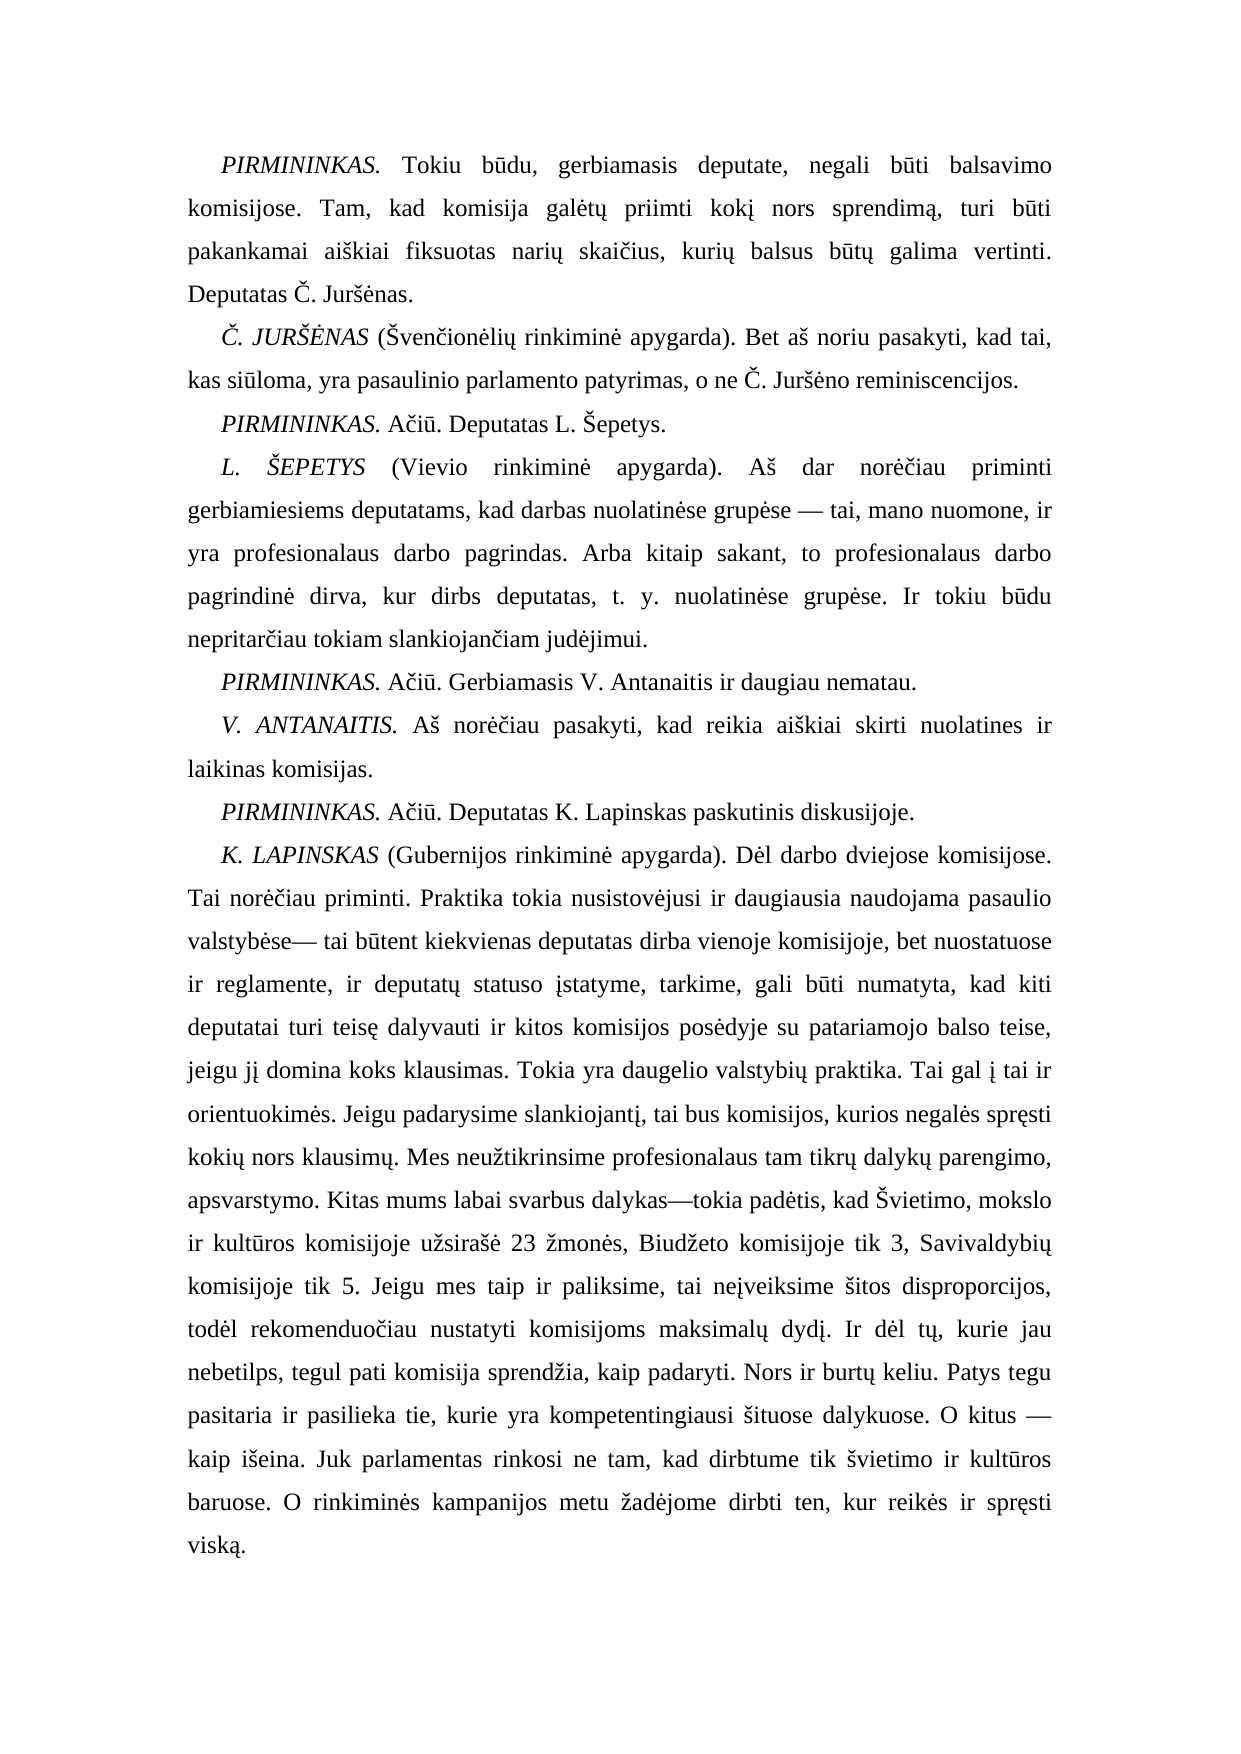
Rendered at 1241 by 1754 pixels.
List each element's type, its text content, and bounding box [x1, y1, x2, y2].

text Pirmininkas. Ačiū. Deputatas K. Lapinskas paskutinis diskusijoje. [187, 797, 1053, 826]
text K. LapINskas (Gubernijos rinkiminė apygarda). Dėl darbo dviejose komisijose. Tai norėčiau priminti. Praktika tokia nusistovėjusi ir daugiausia naudojama pasaulio valstybėse— tai būtent kiekvienas deputatas dirba vienoje komisijoje, bet nuostatuose ir reglamente, ir deputatų statuso įstatyme, tarkime, gali būti numatyta, kad kiti deputatai turi teisę dalyvauti ir kitos komisijos posėdyje su patariamojo balso teise, jeigu jį domina koks klausimas. Tokia yra daugelio valstybių praktika. Tai gal į tai ir orientuokimės. Jeigu padarysime slankiojantį, tai bus komisijos, kurios negalės spręsti kokių nors klausimų. Mes neužtikrinsime profesionalaus tam tikrų dalykų parengimo, apsvarstymo. Kitas mums labai svarbus dalykas—tokia padėtis, kad Švietimo, mokslo ir kultūros komisijoje užsirašė 23 žmonės, Biudžeto komisijoje tik 3, Savivaldybių komisijoje tik 5. Jeigu mes taip ir paliksime, tai neįveiksime šitos disproporcijos, todėl rekomenduočiau nustatyti komisijoms maksimalų dydį. Ir dėl tų, kurie jau nebetilps, tegul pati komisija sprendžia, kaip padaryti. Nors ir burtų keliu. Patys tegu pasitaria ir pasilieka tie, kurie yra kompetentingiausi šituose dalykuose. O kitus — kaip išeina. Juk parlamentas rinkosi ne tam, kad dirbtume tik švietimo ir kultūros baruose. O rinkiminės kampanijos metu žadėjome dirbti ten, kur reikės ir spręsti viską. [187, 840, 1053, 1559]
text L. Šepetys (Vievio rinkiminė apygarda). Aš dar norėčiau priminti gerbiamiesiems deputatams, kad darbas nuolatinėse grupėse — tai, mano nuomone, ir yra profesionalaus darbo pagrindas. Arba kitaip sakant, to profesionalaus darbo pagrindinė dirva, kur dirbs deputatas, t. y. nuolatinėse grupėse. Ir tokiu būdu nepritarčiau tokiam slankiojančiam judėjimui. [187, 452, 1053, 653]
text Pirmininkas. Ačiū. Deputatas L. Šepetys. [187, 409, 1053, 437]
text Pirmininkas. Tokiu būdu, gerbiamasis deputate, negali būti balsavimo komisijose. Tam, kad komisija galėtų priimti kokį nors sprendimą, turi būti pakankamai aiškiai fiksuotas narių skaičius, kurių balsus būtų galima vertinti. Deputatas Č. Juršėnas. [187, 150, 1053, 308]
text Pirmininkas. Ačiū. Gerbiamasis V. Antanaitis ir daugiau nematau. [187, 667, 1053, 696]
text Č. Juršėnas (Švenčionėlių rinkiminė apygarda). Bet aš noriu pasakyti, kad tai, kas siūloma, yra pasaulinio parlamento patyrimas, o ne Č. Juršėno reminiscencijos. [187, 322, 1053, 394]
text V. Antanaitis. Aš norėčiau pasakyti, kad reikia aiškiai skirti nuolatines ir laikinas komisijas. [187, 711, 1053, 782]
